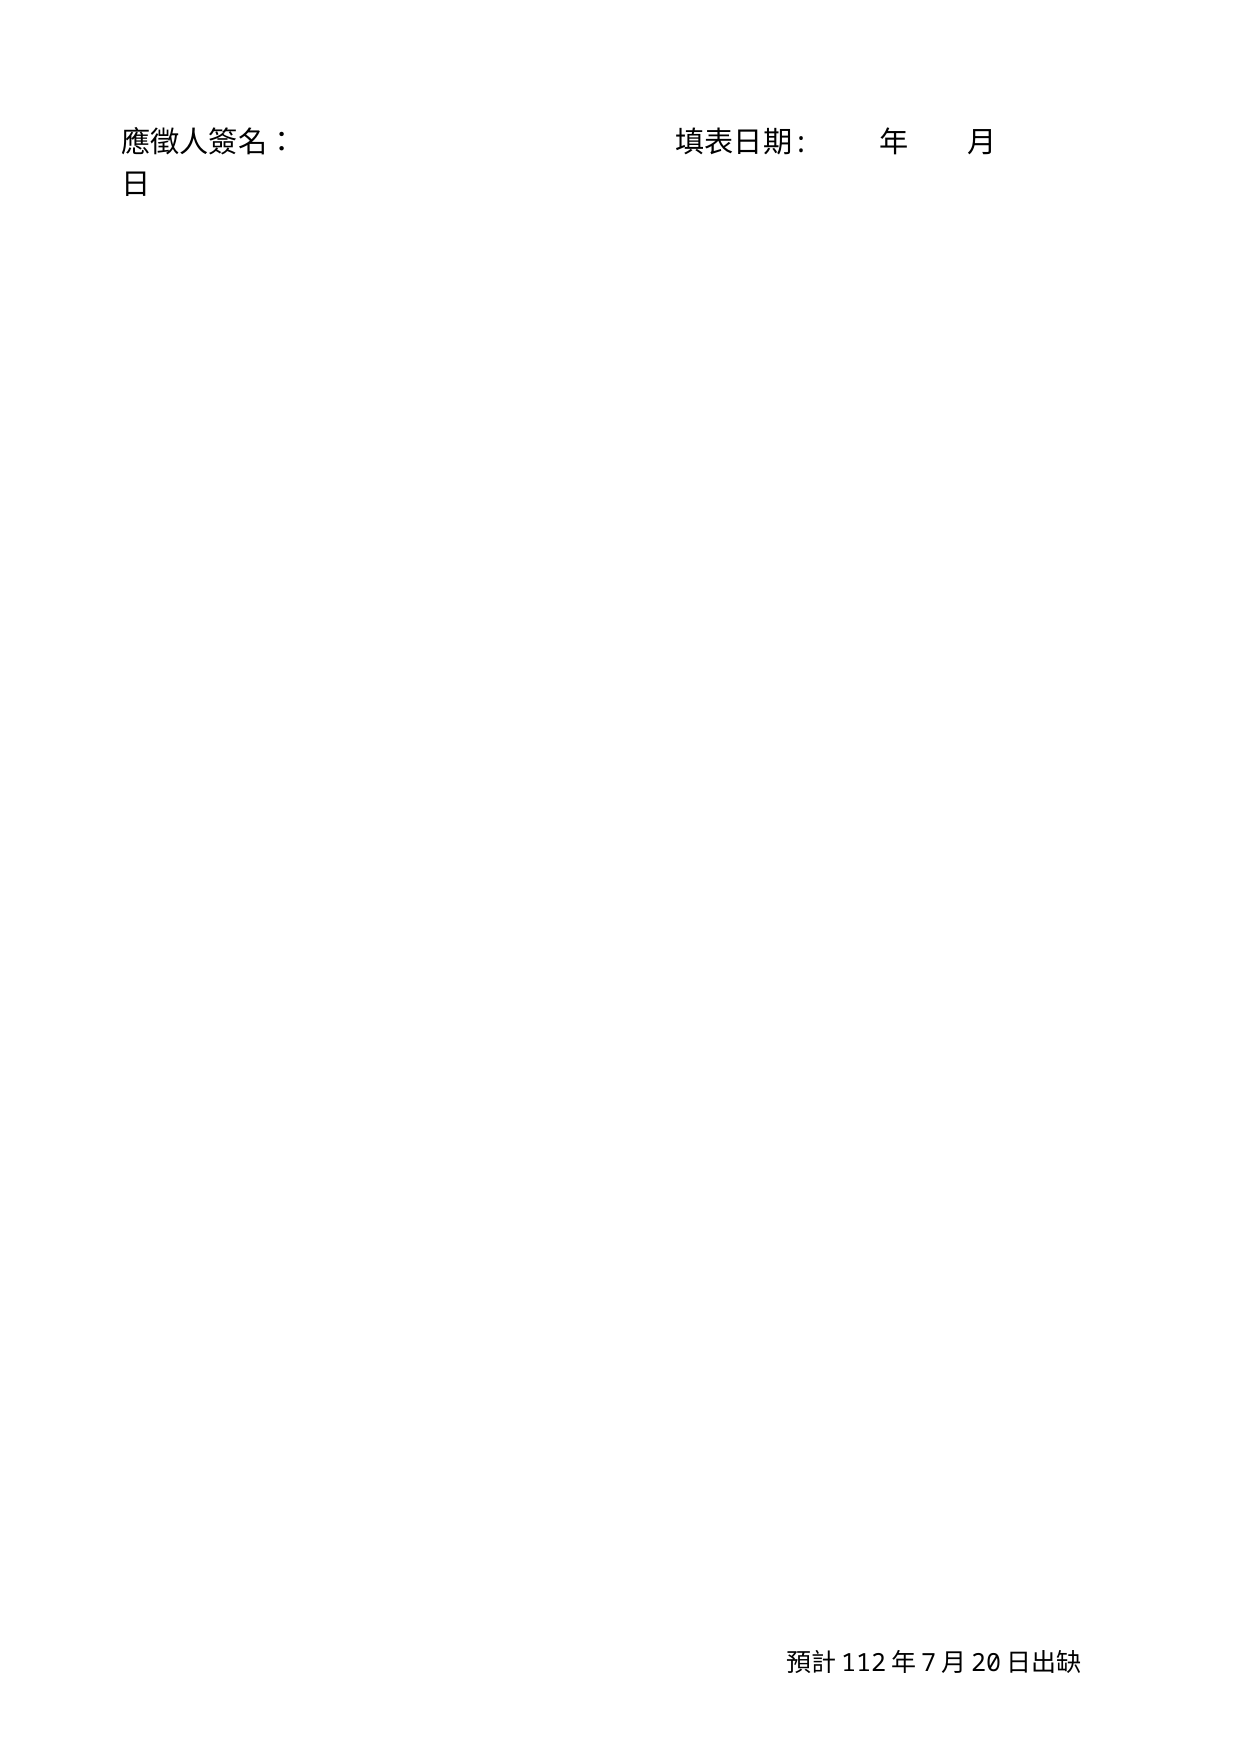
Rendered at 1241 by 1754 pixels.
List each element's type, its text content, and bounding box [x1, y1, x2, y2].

text 應徵人簽名： 填表日期: 年 月 日 [121, 118, 1081, 203]
